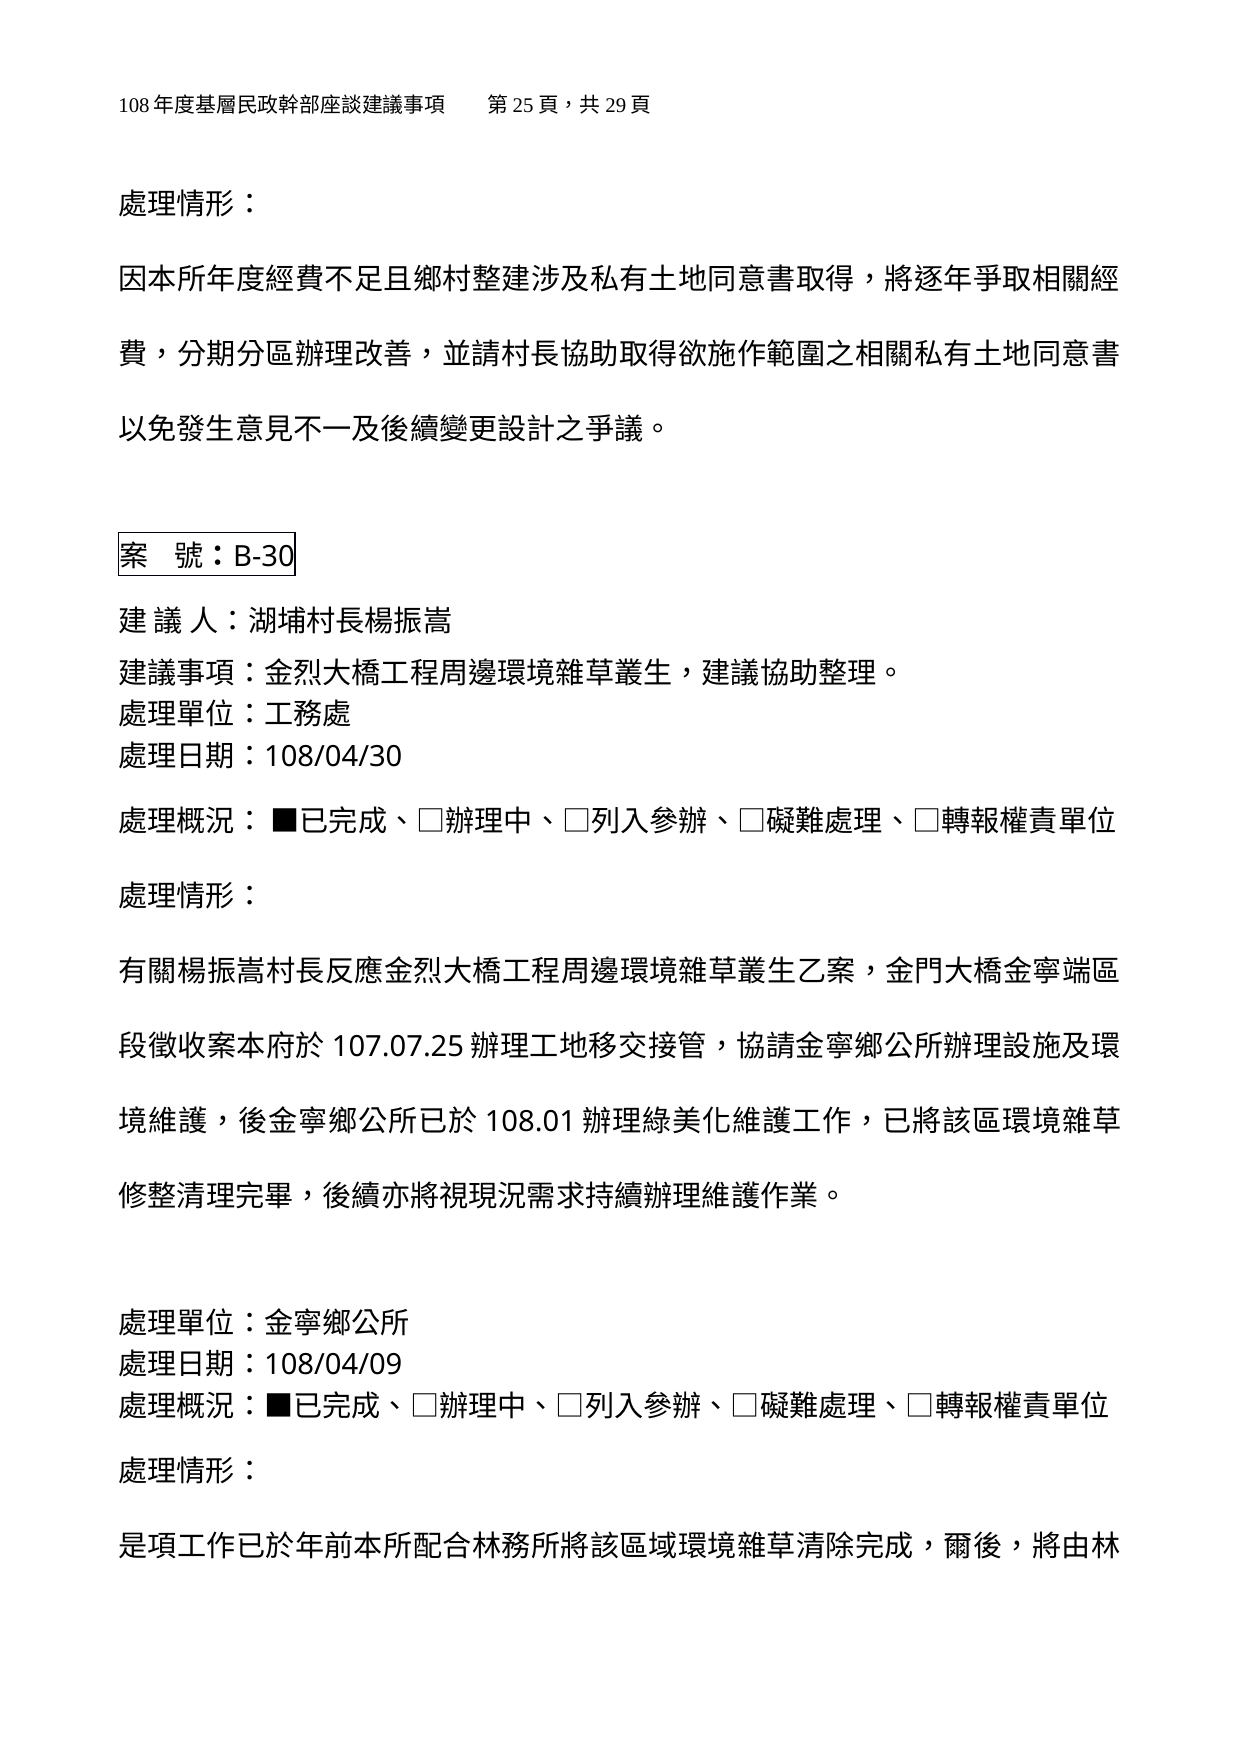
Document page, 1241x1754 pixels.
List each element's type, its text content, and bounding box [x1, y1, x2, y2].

text [296, 533, 1122, 575]
text 因本所年度經費不足且鄉村整建涉及私有土地同意書取得，將逐年爭取相關經費，分期分區辦理改善，並請村長協助取得欲施作範圍之相關私有土地同意書，以免發生意見不一及後續變更設計之爭議。 [118, 233, 1122, 458]
text 案 號：B-30 [119, 533, 294, 575]
text 建 議 人：湖埔村長楊振嵩 [118, 575, 1122, 650]
text 處理情形： [118, 850, 1122, 925]
text 是項工作已於年前本所配合林務所將該區域環境雜草清除完成，爾後，將由林 [118, 1500, 1122, 1575]
text 處理日期：108/04/30 [118, 733, 1122, 775]
text 有關楊振嵩村長反應金烈大橋工程周邊環境雜草叢生乙案，金門大橋金寧端區段徵收案本府於107.07.25辦理工地移交接管，協請金寧鄉公所辦理設施及環境維護，後金寧鄉公所已於108.01辦理綠美化維護工作，已將該區環境雜草修整清理完畢，後續亦將視現況需求持續辦理維護作業。 [118, 925, 1122, 1225]
text 處理單位：金寧鄉公所 [118, 1300, 1122, 1341]
text 處理情形： [118, 1425, 1122, 1500]
text 建議事項：金烈大橋工程周邊環境雜草叢生，建議協助整理。 [118, 650, 1122, 691]
text 處理單位：工務處 [118, 691, 1122, 733]
text 處理概況：■已完成、□辦理中、□列入參辦、□礙難處理、□轉報權責單位 [118, 1383, 1122, 1425]
text 處理日期：108/04/09 [118, 1341, 1122, 1383]
text 處理概況： ■已完成、□辦理中、□列入參辦、□礙難處理、□轉報權責單位 [118, 775, 1122, 850]
text 處理情形： [118, 158, 1122, 233]
